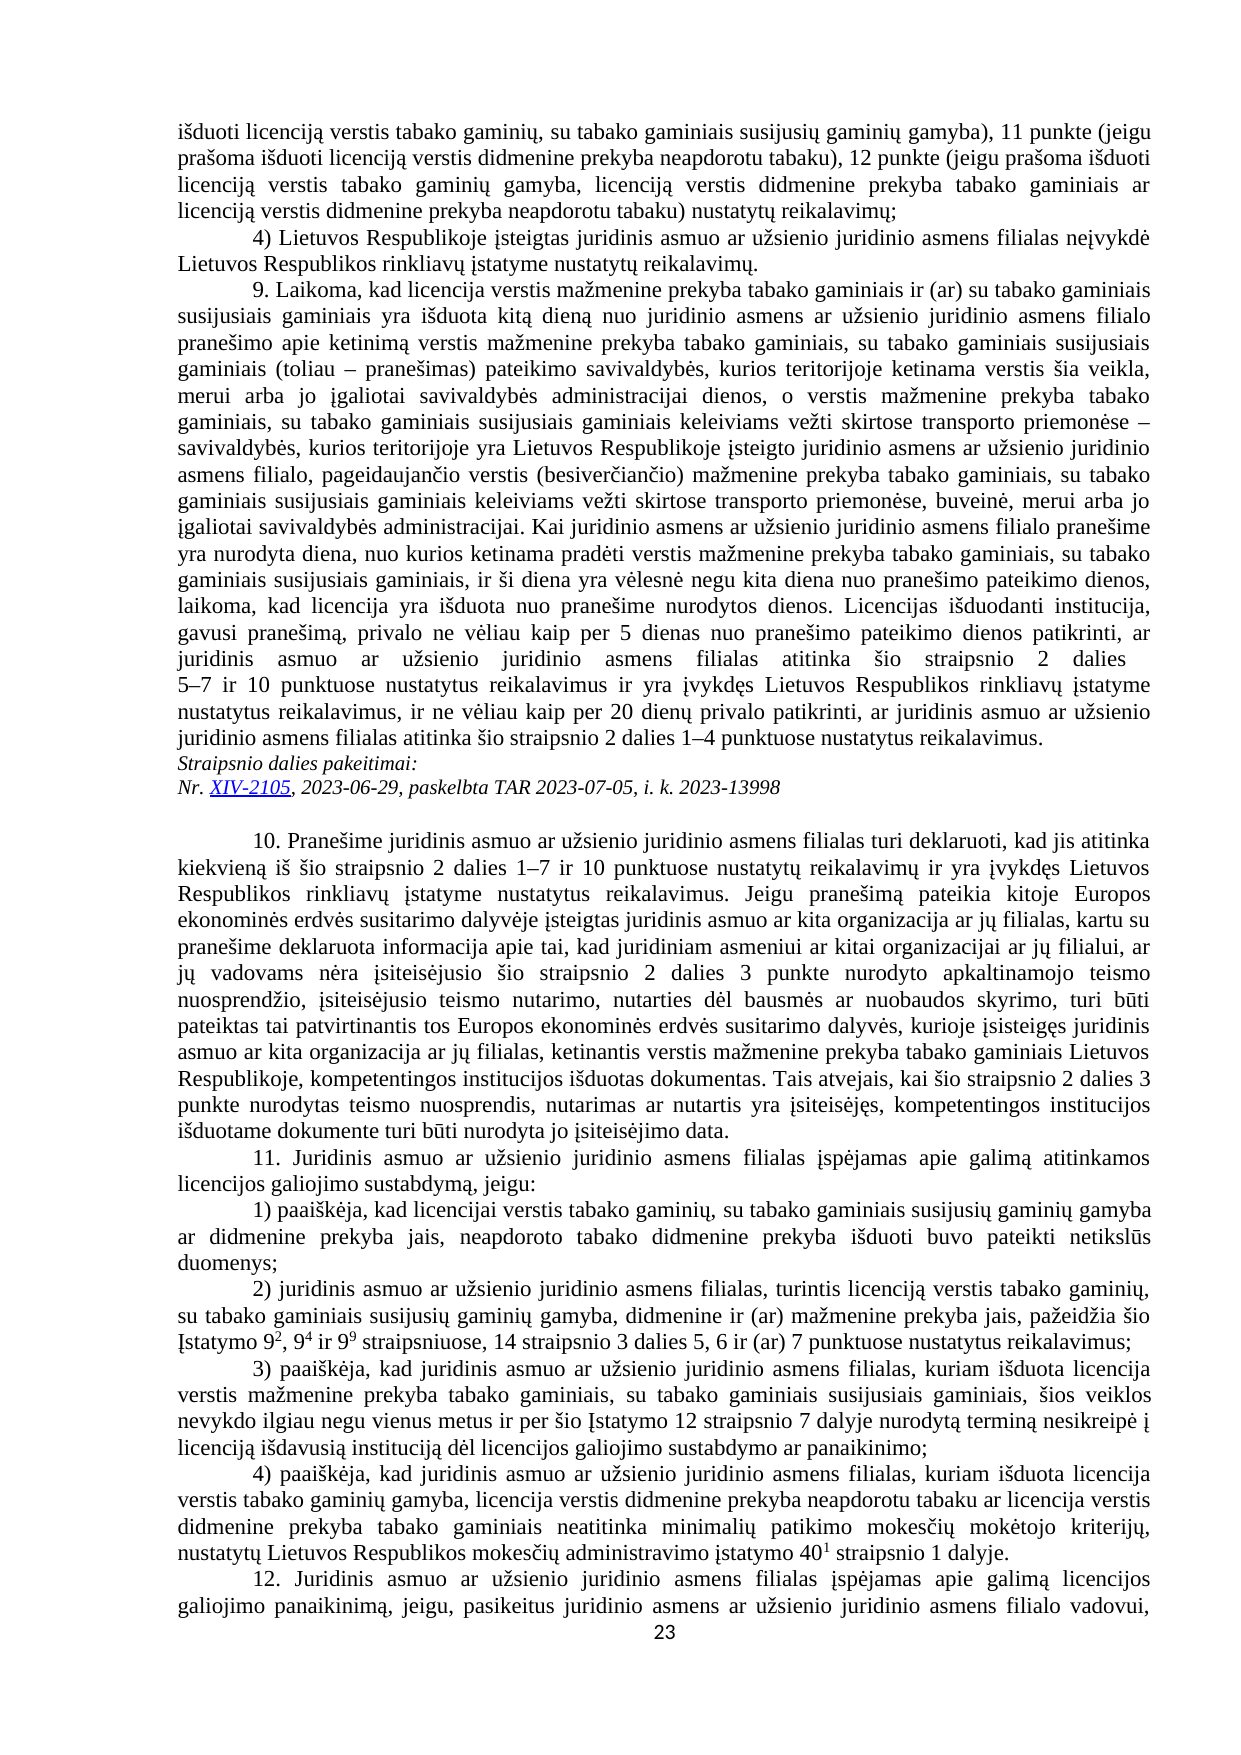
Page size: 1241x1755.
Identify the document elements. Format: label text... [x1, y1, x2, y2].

text išduoti licenciją verstis tabako gaminių, su tabako gaminiais susijusių gaminių gamyba), 11 punkte (jeigu prašoma išduoti licenciją verstis didmenine prekyba neapdorotu tabaku), 12 punkte (jeigu prašoma išduoti licenciją verstis tabako gaminių gamyba, licenciją verstis didmenine prekyba tabako gaminiais ar licenciją verstis didmenine prekyba neapdorotu tabaku) nustatytų reikalavimų; [177, 118, 1152, 223]
text 10. Pranešime juridinis asmuo ar užsienio juridinio asmens filialas turi deklaruoti, kad jis atitinka kiekvieną iš šio straipsnio 2 dalies 1–7 ir 10 punktuose nustatytų reikalavimų ir yra įvykdęs Lietuvos Respublikos rinkliavų įstatyme nustatytus reikalavimus. Jeigu pranešimą pateikia kitoje Europos ekonominės erdvės susitarimo dalyvėje įsteigtas juridinis asmuo ar kita organizacija ar jų filialas, kartu su pranešime deklaruota informacija apie tai, kad juridiniam asmeniui ar kitai organizacijai ar jų filialui, ar jų vadovams nėra įsiteisėjusio šio straipsnio 2 dalies 3 punkte nurodyto apkaltinamojo teismo nuosprendžio, įsiteisėjusio teismo nutarimo, nutarties dėl bausmės ar nuobaudos skyrimo, turi būti pateiktas tai patvirtinantis tos Europos ekonominės erdvės susitarimo dalyvės, kurioje įsisteigęs juridinis asmuo ar kita organizacija ar jų filialas, ketinantis verstis mažmenine prekyba tabako gaminiais Lietuvos Respublikoje, kompetentingos institucijos išduotas dokumentas. Tais atvejais, kai šio straipsnio 2 dalies 3 punkte nurodytas teismo nuosprendis, nutarimas ar nutartis yra įsiteisėjęs, kompetentingos institucijos išduotame dokumente turi būti nurodyta jo įsiteisėjimo data. [177, 827, 1152, 1144]
text 11. Juridinis asmuo ar užsienio juridinio asmens filialas įspėjamas apie galimą atitinkamos licencijos galiojimo sustabdymą, jeigu: [177, 1144, 1152, 1196]
text 4) paaiškėja, kad juridinis asmuo ar užsienio juridinio asmens filialas, kuriam išduota licencija verstis tabako gaminių gamyba, licencija verstis didmenine prekyba neapdorotu tabaku ar licencija verstis didmenine prekyba tabako gaminiais neatitinka minimalių patikimo mokesčių mokėtojo kriterijų, nustatytų Lietuvos Respublikos mokesčių administravimo įstatymo 401 straipsnio 1 dalyje. [177, 1460, 1152, 1565]
text Straipsnio dalies pakeitimai: [177, 751, 1152, 775]
text 4) Lietuvos Respublikoje įsteigtas juridinis asmuo ar užsienio juridinio asmens filialas neįvykdė Lietuvos Respublikos rinkliavų įstatyme nustatytų reikalavimų. [177, 223, 1152, 276]
text 1) paaiškėja, kad licencijai verstis tabako gaminių, su tabako gaminiais susijusių gaminių gamyba ar didmenine prekyba jais, neapdoroto tabako didmenine prekyba išduoti buvo pateikti netikslūs duomenys; [177, 1196, 1152, 1276]
text 12. Juridinis asmuo ar užsienio juridinio asmens filialas įspėjamas apie galimą licencijos galiojimo panaikinimą, jeigu, pasikeitus juridinio asmens ar užsienio juridinio asmens filialo vadovui, [177, 1565, 1152, 1618]
text Nr. XIV-2105, 2023-06-29, paskelbta TAR 2023-07-05, i. k. 2023-13998 [177, 775, 1152, 799]
text 9. Laikoma, kad licencija verstis mažmenine prekyba tabako gaminiais ir (ar) su tabako gaminiais susijusiais gaminiais yra išduota kitą dieną nuo juridinio asmens ar užsienio juridinio asmens filialo pranešimo apie ketinimą verstis mažmenine prekyba tabako gaminiais, su tabako gaminiais susijusiais gaminiais (toliau – pranešimas) pateikimo savivaldybės, kurios teritorijoje ketinama verstis šia veikla, merui arba jo įgaliotai savivaldybės administracijai dienos, o verstis mažmenine prekyba tabako gaminiais, su tabako gaminiais susijusiais gaminiais keleiviams vežti skirtose transporto priemonėse – savivaldybės, kurios teritorijoje yra Lietuvos Respublikoje įsteigto juridinio asmens ar užsienio juridinio asmens filialo, pageidaujančio verstis (besiverčiančio) mažmenine prekyba tabako gaminiais, su tabako gaminiais susijusiais gaminiais keleiviams vežti skirtose transporto priemonėse, buveinė, merui arba jo įgaliotai savivaldybės administracijai. Kai juridinio asmens ar užsienio juridinio asmens filialo pranešime yra nurodyta diena, nuo kurios ketinama pradėti verstis mažmenine prekyba tabako gaminiais, su tabako gaminiais susijusiais gaminiais, ir ši diena yra vėlesnė negu kita diena nuo pranešimo pateikimo dienos, laikoma, kad licencija yra išduota nuo pranešime nurodytos dienos. Licencijas išduodanti institucija, gavusi pranešimą, privalo ne vėliau kaip per 5 dienas nuo pranešimo pateikimo dienos patikrinti, ar juridinis asmuo ar užsienio juridinio asmens filialas atitinka šio straipsnio 2 dalies 5–7 ir 10 punktuose nustatytus reikalavimus ir yra įvykdęs Lietuvos Respublikos rinkliavų įstatyme nustatytus reikalavimus, ir ne vėliau kaip per 20 dienų privalo patikrinti, ar juridinis asmuo ar užsienio juridinio asmens filialas atitinka šio straipsnio 2 dalies 1–4 punktuose nustatytus reikalavimus. [177, 276, 1152, 751]
text 2) juridinis asmuo ar užsienio juridinio asmens filialas, turintis licenciją verstis tabako gaminių, su tabako gaminiais susijusių gaminių gamyba, didmenine ir (ar) mažmenine prekyba jais, pažeidžia šio Įstatymo 92, 94 ir 99 straipsniuose, 14 straipsnio 3 dalies 5, 6 ir (ar) 7 punktuose nustatytus reikalavimus; [177, 1276, 1152, 1354]
text 3) paaiškėja, kad juridinis asmuo ar užsienio juridinio asmens filialas, kuriam išduota licencija verstis mažmenine prekyba tabako gaminiais, su tabako gaminiais susijusiais gaminiais, šios veiklos nevykdo ilgiau negu vienus metus ir per šio Įstatymo 12 straipsnio 7 dalyje nurodytą terminą nesikreipė į licenciją išdavusią instituciją dėl licencijos galiojimo sustabdymo ar panaikinimo; [177, 1354, 1152, 1460]
